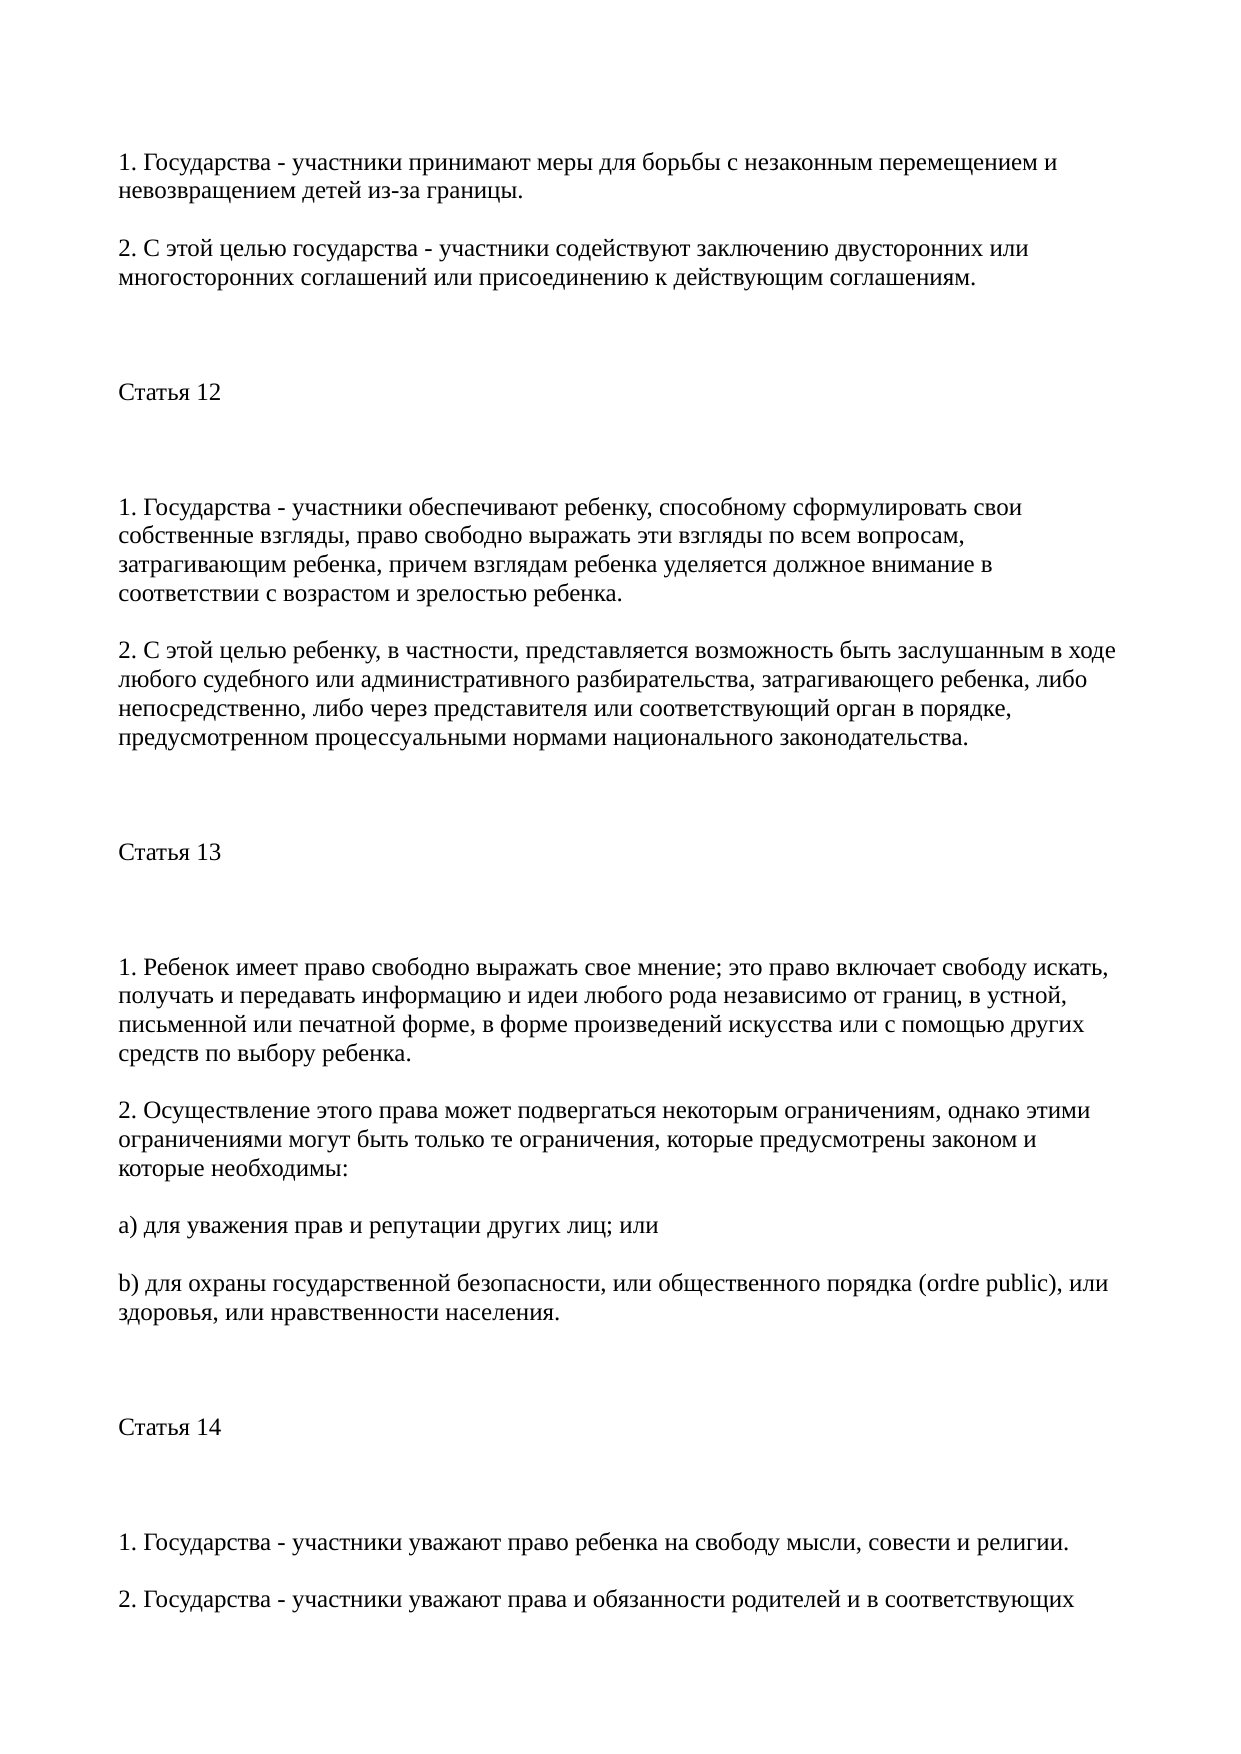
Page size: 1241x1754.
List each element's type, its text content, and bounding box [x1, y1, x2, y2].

text b) для охраны государственной безопасности, или общественного порядка (ordre public), или здоровья, или нравственности населения. [118, 1268, 1122, 1326]
text 1. Государства - участники уважают право ребенка на свободу мысли, совести и религии. [118, 1527, 1122, 1556]
text 2. С этой целью ребенку, в частности, представляется возможность быть заслушанным в ходе любого судебного или административного разбирательства, затрагивающего ребенка, либо непосредственно, либо через представителя или соответствующий орган в порядке, предусмотренном процессуальными нормами национального законодательства. [118, 636, 1122, 751]
text 2. Осуществление этого права может подвергаться некоторым ограничениям, однако этими ограничениями могут быть только те ограничения, которые предусмотрены законом и которые необходимы: [118, 1096, 1122, 1182]
text 1. Ребенок имеет право свободно выражать свое мнение; это право включает свободу искать, получать и передавать информацию и идеи любого рода независимо от границ, в устной, письменной или печатной форме, в форме произведений искусства или с помощью других средств по выбору ребенка. [118, 952, 1122, 1067]
text Статья 14 [118, 1412, 1122, 1441]
text 1. Государства - участники принимают меры для борьбы с незаконным перемещением и невозвращением детей из-за границы. [118, 147, 1122, 204]
text 2. С этой целью государства - участники содействуют заключению двусторонних или многосторонних соглашений или присоединению к действующим соглашениям. [118, 233, 1122, 291]
text 2. Государства - участники уважают права и обязанности родителей и в соответствующих [118, 1584, 1122, 1613]
text Статья 12 [118, 377, 1122, 406]
text a) для уважения прав и репутации других лиц; или [118, 1211, 1122, 1239]
text Статья 13 [118, 837, 1122, 866]
text 1. Государства - участники обеспечивают ребенку, способному сформулировать свои собственные взгляды, право свободно выражать эти взгляды по всем вопросам, затрагивающим ребенка, причем взглядам ребенка уделяется должное внимание в соответствии с возрастом и зрелостью ребенка. [118, 492, 1122, 607]
